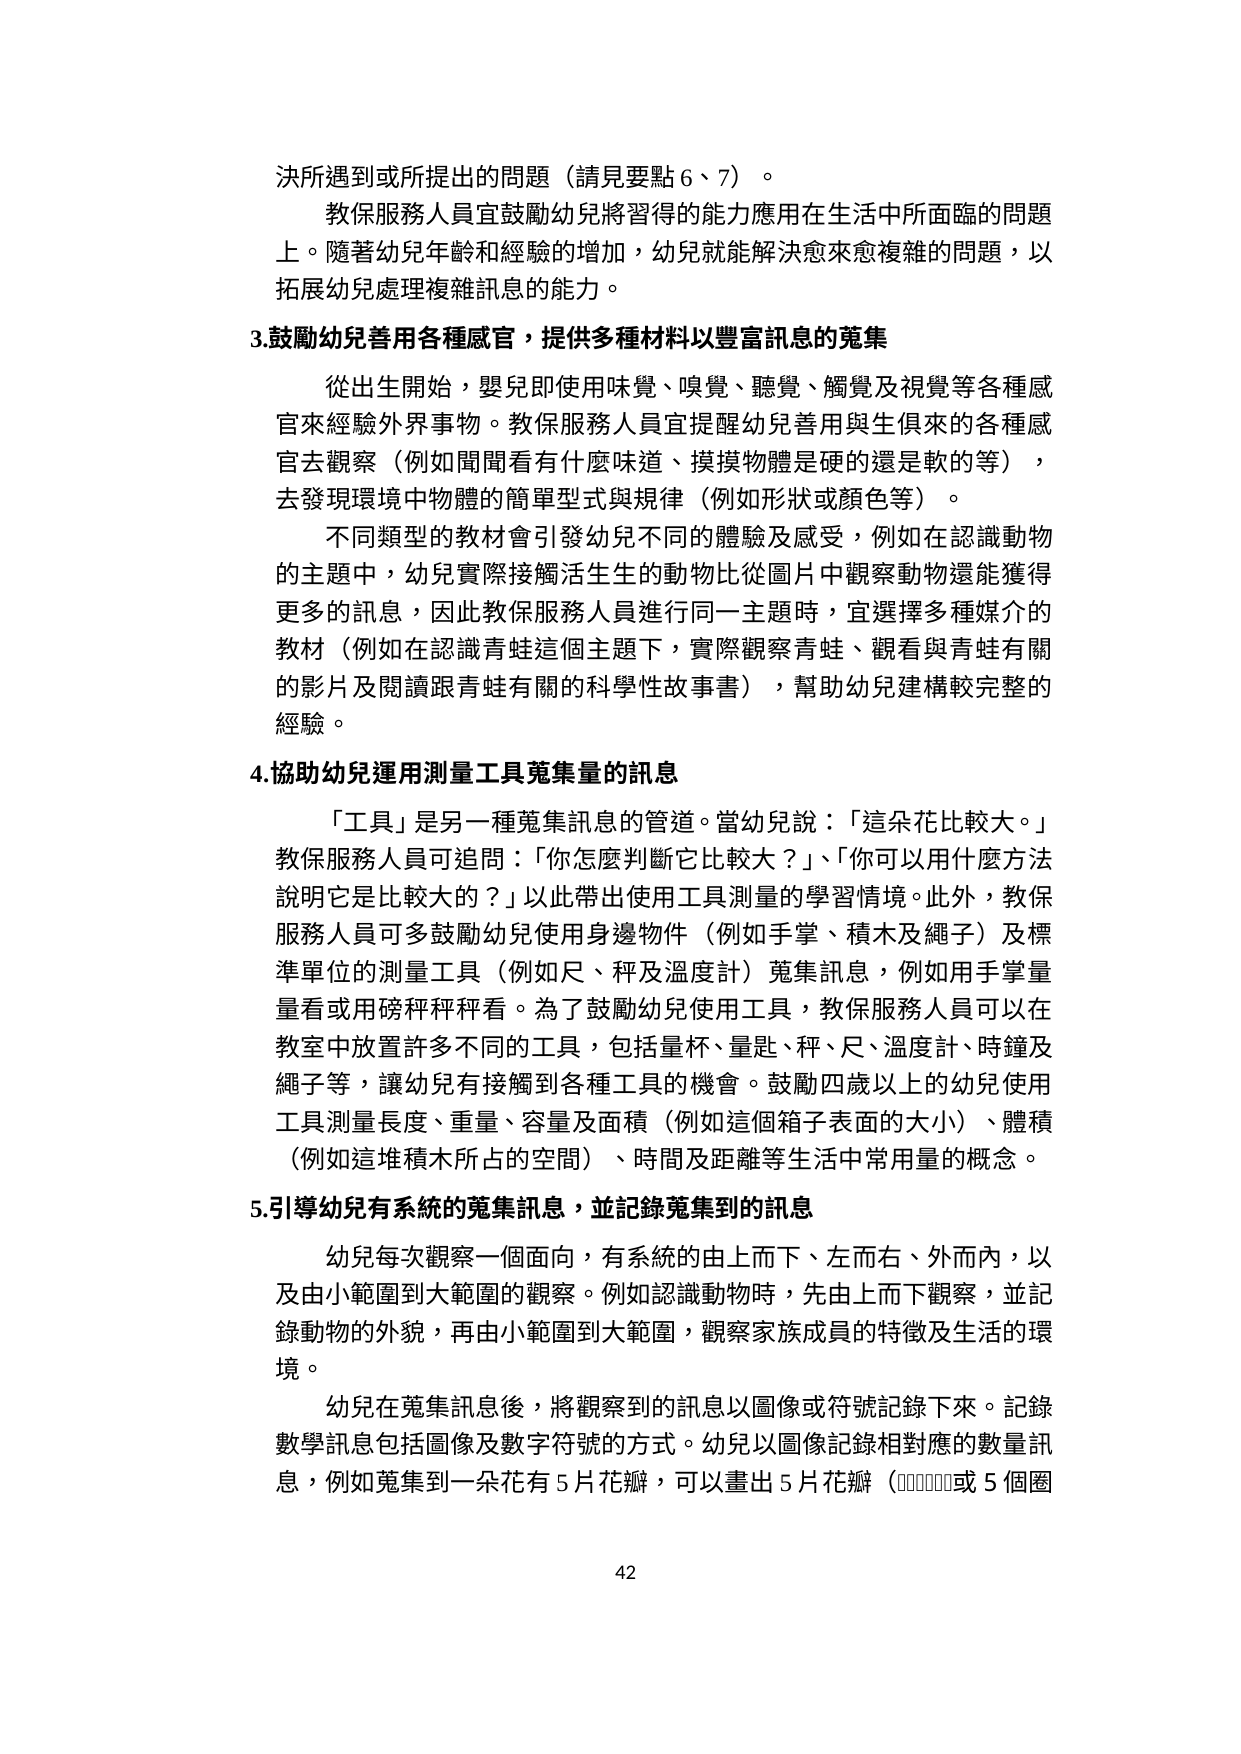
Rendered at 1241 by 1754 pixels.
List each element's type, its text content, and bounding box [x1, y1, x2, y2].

text 教保服務人員宜鼓勵幼兒將習得的能力應用在生活中所面臨的問題上。隨著幼兒年齡和經驗的增加，幼兒就能解決愈來愈複雜的問題，以拓展幼兒處理複雜訊息的能力。 [275, 194, 1053, 306]
text 3.鼓勵幼兒善用各種感官，提供多種材料以豐富訊息的蒐集 [250, 318, 1053, 355]
text 幼兒每次觀察一個面向，有系統的由上而下、左而右、外而內，以及由小範圍到大範圍的觀察。例如認識動物時，先由上而下觀察，並記錄動物的外貌，再由小範圍到大範圍，觀察家族成員的特徵及生活的環境。 [275, 1236, 1053, 1386]
text 不同類型的教材會引發幼兒不同的體驗及感受，例如在認識動物的主題中，幼兒實際接觸活生生的動物比從圖片中觀察動物還能獲得更多的訊息，因此教保服務人員進行同一主題時，宜選擇多種媒介的教材（例如在認識青蛙這個主題下，實際觀察青蛙、觀看與青蛙有關的影片及閱讀跟青蛙有關的科學性故事書），幫助幼兒建構較完整的經驗。 [275, 516, 1053, 741]
text 幼兒在蒐集訊息後，將觀察到的訊息以圖像或符號記錄下來。記錄數學訊息包括圖像及數字符號的方式。幼兒以圖像記錄相對應的數量訊息，例如蒐集到一朵花有5片花瓣，可以畫出5片花瓣（）或5個圈圈（OOOOO）來記錄。當幼兒以數字符號記錄數量的排列順序時（序數的意義），教保服務人員可引導幼兒以數線註的方式記錄。若有需要，教保服務人員可請幼兒口述並幫助其記錄。這些紀錄將成為幼兒事後進行整理、分析、歸納及分享的依據。教保服務人員在教室中需要提供紙、筆、貼紙、表格、相機、錄音機及攝影機等工具協助幼兒進行記錄。 [275, 1386, 1053, 1499]
text 4.協助幼兒運用測量工具蒐集量的訊息 [250, 753, 1053, 790]
text 從出生開始，嬰兒即使用味覺、嗅覺、聽覺、觸覺及視覺等各種感官來經驗外界事物。教保服務人員宜提醒幼兒善用與生俱來的各種感官去觀察（例如聞聞看有什麼味道、摸摸物體是硬的還是軟的等），去發現環境中物體的簡單型式與規律（例如形狀或顏色等）。 [275, 366, 1053, 516]
text 「工具」是另一種蒐集訊息的管道。當幼兒說：「這朵花比較大。」教保服務人員可追問：「你怎麼判斷它比較大？」、「你可以用什麼方法說明它是比較大的？」以此帶出使用工具測量的學習情境。此外，教保服務人員可多鼓勵幼兒使用身邊物件（例如手掌、積木及繩子）及標準單位的測量工具（例如尺、秤及溫度計）蒐集訊息，例如用手掌量量看或用磅秤秤秤看。為了鼓勵幼兒使用工具，教保服務人員可以在教室中放置許多不同的工具，包括量杯、量匙、秤、尺、溫度計、時鐘及繩子等，讓幼兒有接觸到各種工具的機會。鼓勵四歲以上的幼兒使用工具測量長度、重量、容量及面積（例如這個箱子表面的大小）、體積（例如這堆積木所占的空間）、時間及距離等生活中常用量的概念。 [275, 801, 1053, 1176]
text 5.引導幼兒有系統的蒐集訊息，並記錄蒐集到的訊息 [250, 1188, 1053, 1225]
text 決所遇到或所提出的問題（請見要點6、7）。 [275, 156, 1053, 194]
